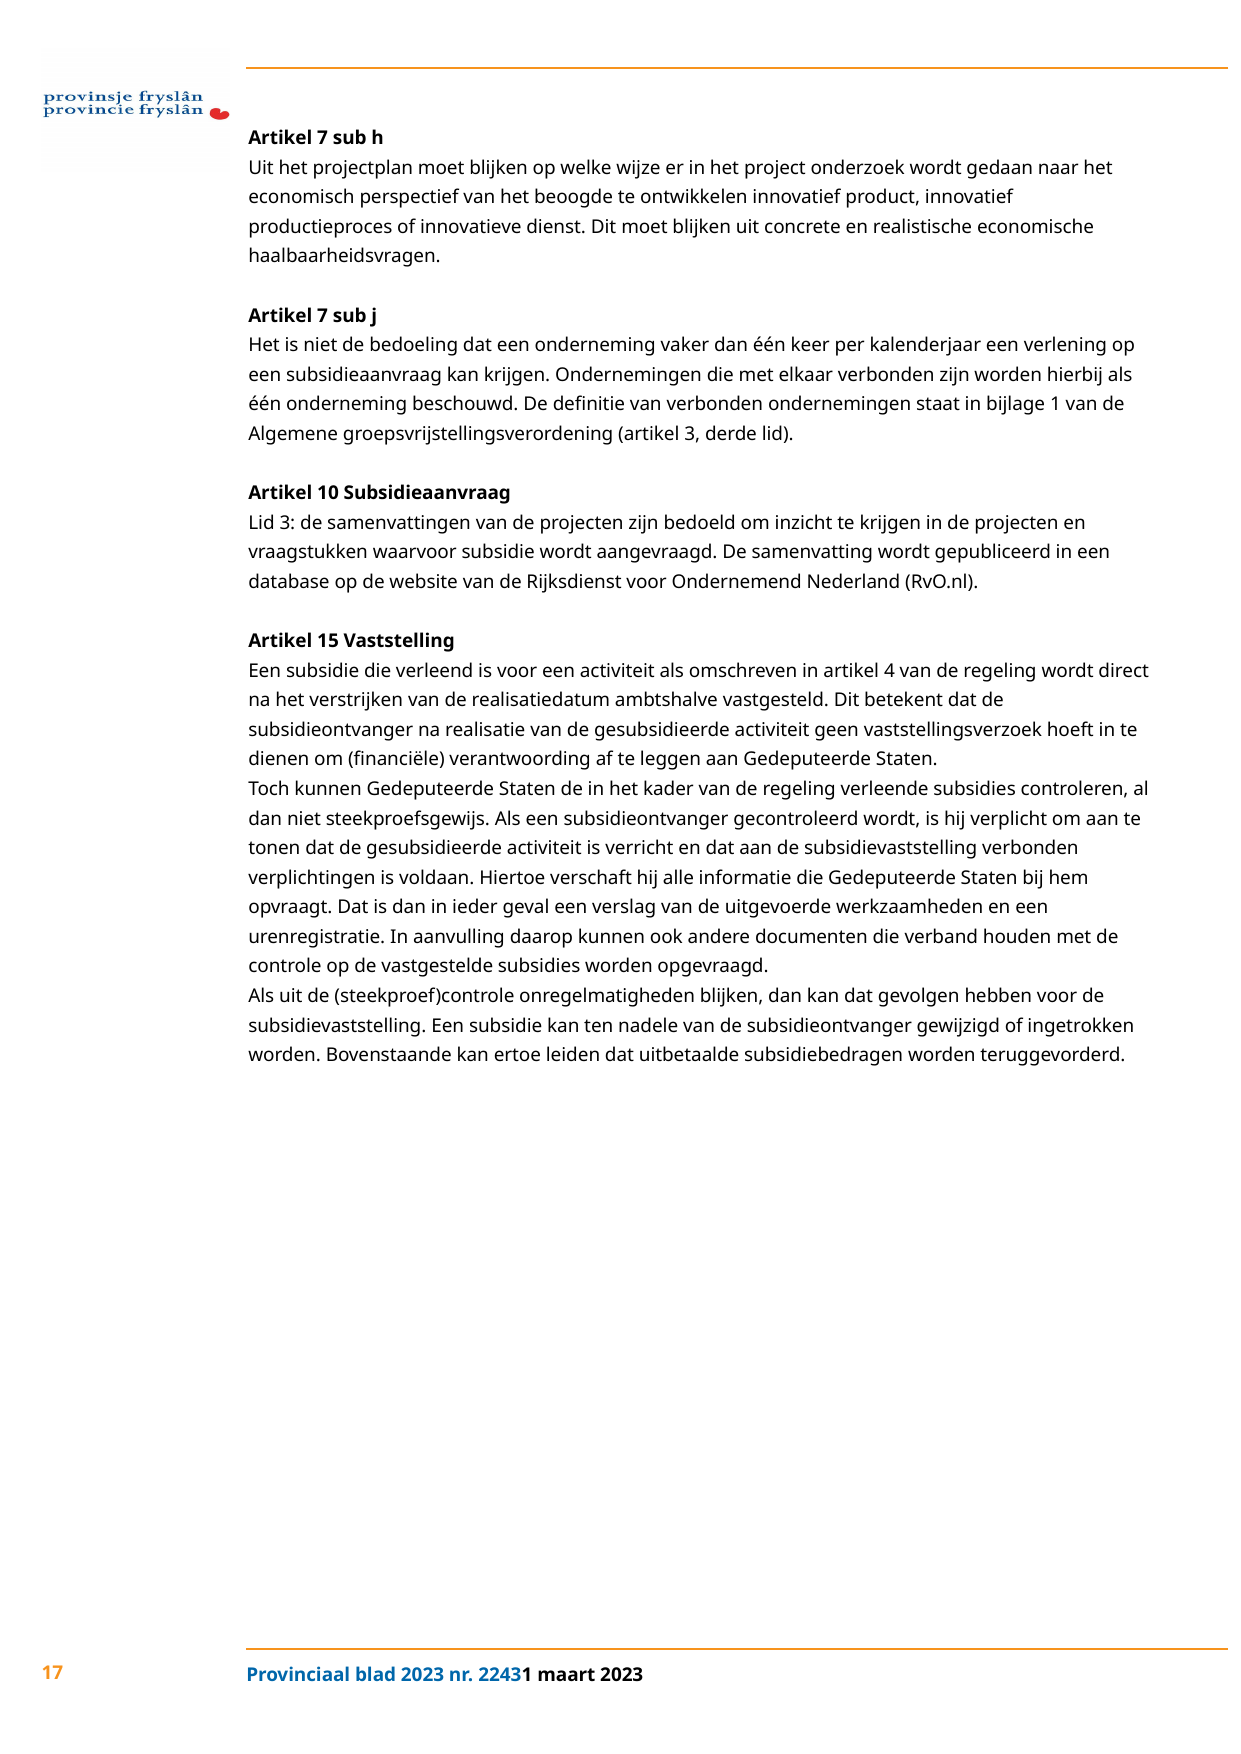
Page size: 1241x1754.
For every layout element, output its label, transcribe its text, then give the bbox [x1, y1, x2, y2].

text Artikel 7 sub h [248, 124, 1152, 150]
text Artikel 10 Subsidieaanvraag [248, 479, 1152, 505]
text Lid 3: de samenvattingen van de projecten zijn bedoeld om inzicht te krijgen in de projecten en vraagstukken waarvoor subsidie wordt aangevraagd. De samenvatting wordt gepubliceerd in een database op de website van de Rijksdienst voor Ondernemend Nederland (RvO.nl). [248, 509, 1152, 594]
text Artikel 15 Vaststelling [248, 627, 1152, 653]
picture [41, 47, 231, 172]
text Als uit de (steekproef)controle onregelmatigheden blijken, dan kan dat gevolgen hebben voor de subsidievaststelling. Een subsidie kan ten nadele van de subsidieontvanger gewijzigd of ingetrokken worden. Bovenstaande kan ertoe leiden dat uitbetaalde subsidiebedragen worden teruggevorderd. [248, 982, 1152, 1067]
text Toch kunnen Gedeputeerde Staten de in het kader van de regeling verleende subsidies controleren, al dan niet steekproefsgewijs. Als een subsidieontvanger gecontroleerd wordt, is hij verplicht om aan te tonen dat de gesubsidieerde activiteit is verricht en dat aan de subsidievaststelling verbonden verplichtingen is voldaan. Hiertoe verschaft hij alle informatie die Gedeputeerde Staten bij hem opvraagt. Dat is dan in ieder geval een verslag van de uitgevoerde werkzaamheden en een urenregistratie. In aanvulling daarop kunnen ook andere documenten die verband houden met de controle op de vastgestelde subsidies worden opgevraagd. [248, 775, 1152, 978]
text Een subsidie die verleend is voor een activiteit als omschreven in artikel 4 van de regeling wordt direct na het verstrijken van de realisatiedatum ambtshalve vastgesteld. Dit betekent dat de subsidieontvanger na realisatie van de gesubsidieerde activiteit geen vaststellingsverzoek hoeft in te dienen om (financiële) verantwoording af te leggen aan Gedeputeerde Staten. [248, 657, 1152, 771]
text Uit het projectplan moet blijken op welke wijze er in het project onderzoek wordt gedaan naar het economisch perspectief van het beoogde te ontwikkelen innovatief product, innovatief productieproces of innovatieve dienst. Dit moet blijken uit concrete en realistische economische haalbaarheidsvragen. [248, 154, 1152, 268]
text Het is niet de bedoeling dat een onderneming vaker dan één keer per kalenderjaar een verlening op een subsidieaanvraag kan krijgen. Ondernemingen die met elkaar verbonden zijn worden hierbij als één onderneming beschouwd. De definitie van verbonden ondernemingen staat in bijlage 1 van de Algemene groepsvrijstellingsverordening (artikel 3, derde lid). [248, 331, 1152, 446]
text Artikel 7 sub j [248, 302, 1152, 328]
